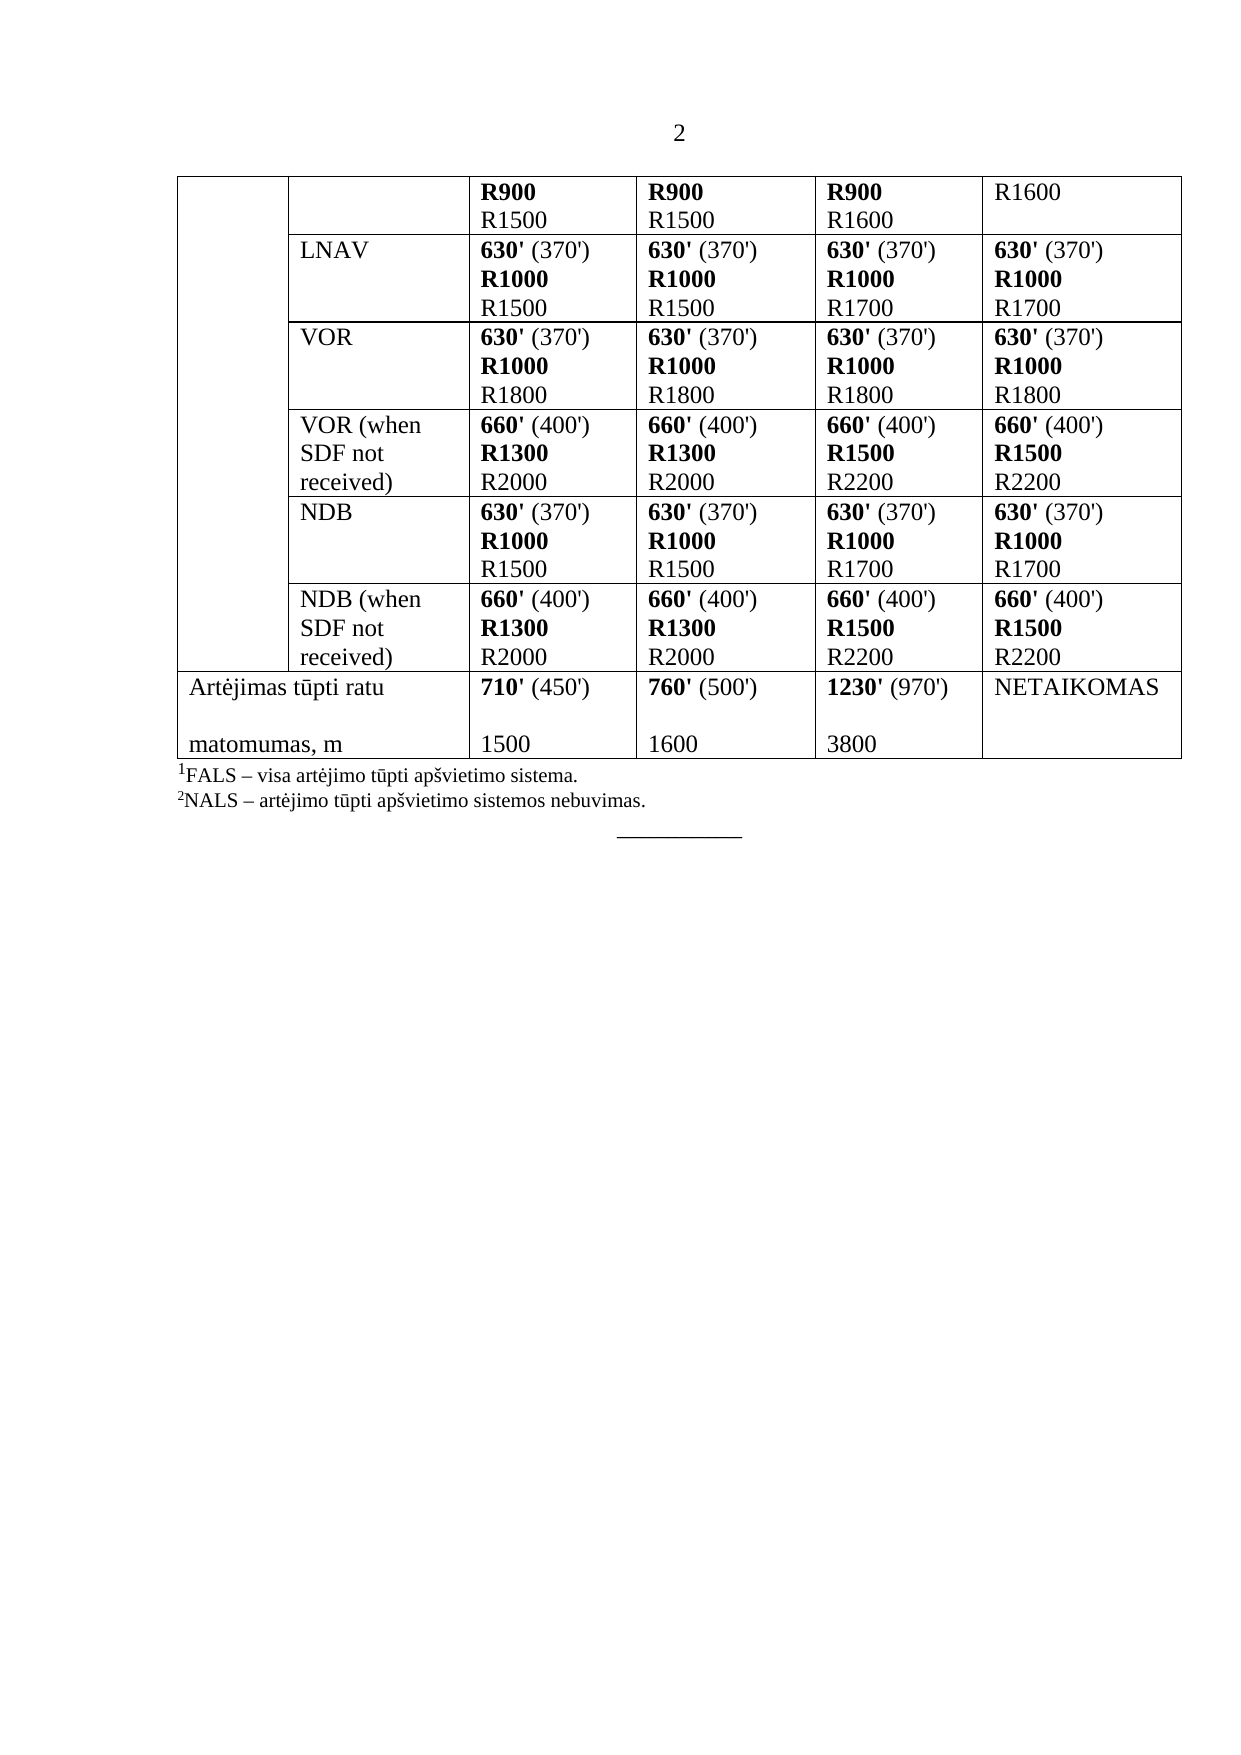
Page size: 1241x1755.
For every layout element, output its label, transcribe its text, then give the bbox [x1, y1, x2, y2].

text __________ [177, 812, 1181, 841]
table_cell [178, 177, 288, 671]
table_cell LNAV [289, 235, 469, 321]
table_cell 630' (370') R1000 R1500 [470, 497, 636, 583]
table_cell 630' (370') R1000 R1700 [816, 497, 982, 583]
table_cell 660' (400') R1300 R2000 [470, 584, 636, 671]
table_cell R900 R1500 [637, 177, 815, 234]
table_cell Artėjimas tūpti ratu matomumas, m [178, 672, 469, 758]
table_cell 630' (370') R1000 R1700 [983, 497, 1181, 583]
table_cell NDB [289, 497, 469, 583]
table_cell 630' (370') R1000 R1800 [983, 323, 1181, 409]
table_cell 660' (400') R1500 R2200 [816, 584, 982, 671]
table_cell 630' (370') R1000 R1500 [637, 497, 815, 583]
table_cell 630' (370') R1000 R1500 [470, 235, 636, 321]
table_cell R1600 [983, 177, 1181, 234]
table_cell 630' (370') R1000 R1700 [816, 235, 982, 321]
table_cell 760' (500') 1600 [637, 672, 815, 758]
table_cell 1230' (970') 3800 [816, 672, 982, 758]
table_cell 630' (370') R1000 R1800 [637, 323, 815, 409]
table_cell R900 R1600 [816, 177, 982, 234]
table_cell R900 R1500 [470, 177, 636, 234]
table_cell VOR [289, 323, 469, 409]
table_cell VOR (when SDF not received) [289, 410, 469, 496]
table_cell [289, 177, 469, 234]
table_cell NETAIKOMAS [983, 672, 1181, 758]
table_cell 660' (400') R1500 R2200 [983, 410, 1181, 496]
text 1FALS – visa artėjimo tūpti apšvietimo sistema. [177, 759, 1181, 788]
table_cell 630' (370') R1000 R1500 [637, 235, 815, 321]
table_cell 660' (400') R1300 R2000 [470, 410, 636, 496]
table_cell 660' (400') R1300 R2000 [637, 584, 815, 671]
table_cell 630' (370') R1000 R1800 [470, 323, 636, 409]
table_cell 630' (370') R1000 R1800 [816, 323, 982, 409]
table_cell 710' (450') 1500 [470, 672, 636, 758]
table_cell 660' (400') R1500 R2200 [983, 584, 1181, 671]
table_cell 660' (400') R1300 R2000 [637, 410, 815, 496]
table_cell 660' (400') R1500 R2200 [816, 410, 982, 496]
table_cell NDB (when SDF not received) [289, 584, 469, 671]
table_cell 630' (370') R1000 R1700 [983, 235, 1181, 321]
text 2NALS – artėjimo tūpti apšvietimo sistemos nebuvimas. [177, 788, 1181, 812]
